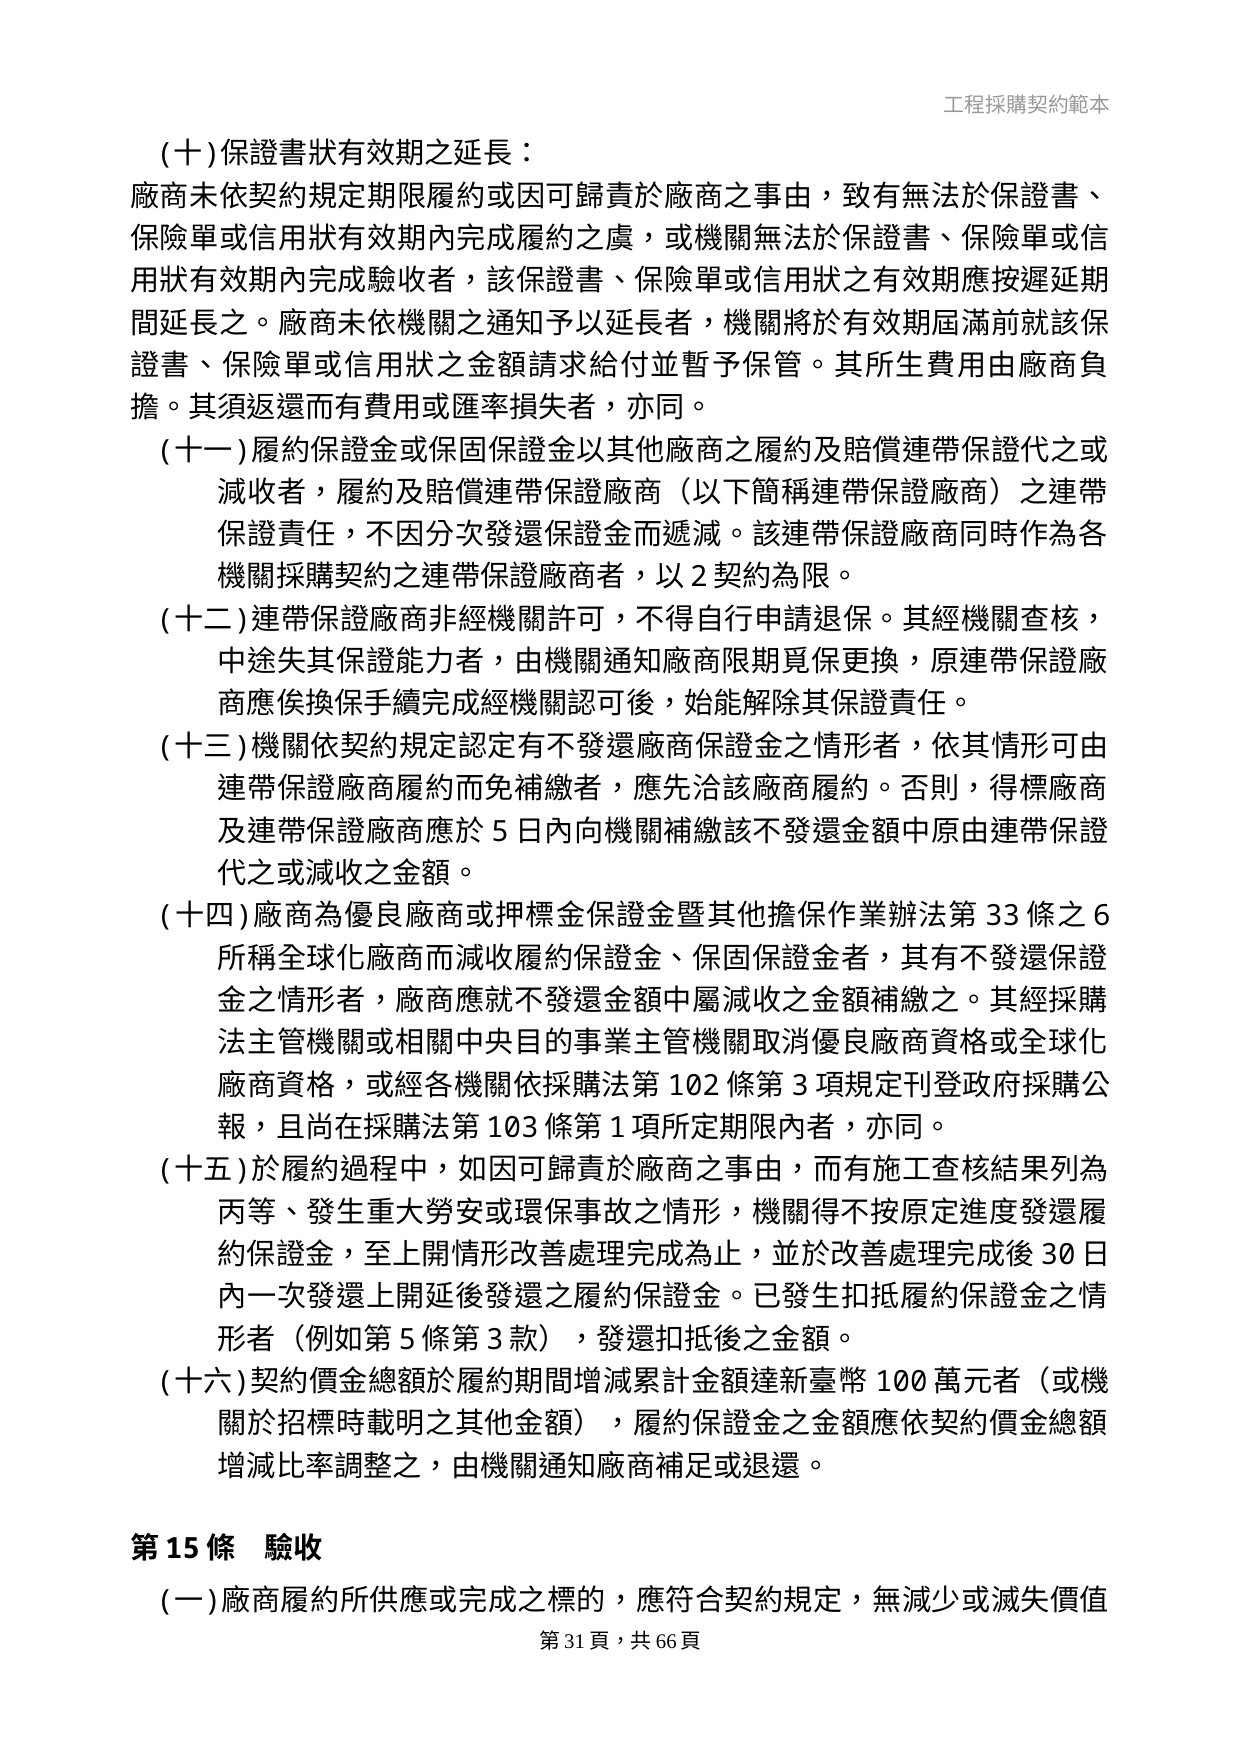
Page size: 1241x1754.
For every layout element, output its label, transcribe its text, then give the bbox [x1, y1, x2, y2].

text (十二)連帶保證廠商非經機關許可，不得自行申請退保。其經機關查核，中途失其保證能力者，由機關通知廠商限期覓保更換，原連帶保證廠商應俟換保手續完成經機關認可後，始能解除其保證責任。 [156, 595, 1110, 722]
text (一)廠商履約所供應或完成之標的，應符合契約規定，無減少或滅失價值 [156, 1576, 1110, 1619]
text (十一)履約保證金或保固保證金以其他廠商之履約及賠償連帶保證代之或減收者，履約及賠償連帶保證廠商（以下簡稱連帶保證廠商）之連帶保證責任，不因分次發還保證金而遞減。該連帶保證廠商同時作為各機關採購契約之連帶保證廠商者，以2契約為限。 [156, 426, 1110, 595]
text 廠商未依契約規定期限履約或因可歸責於廠商之事由，致有無法於保證書、保險單或信用狀有效期內完成履約之虞，或機關無法於保證書、保險單或信用狀有效期內完成驗收者，該保證書、保險單或信用狀之有效期應按遲延期間延長之。廠商未依機關之通知予以延長者，機關將於有效期屆滿前就該保證書、保險單或信用狀之金額請求給付並暫予保管。其所生費用由廠商負擔。其須返還而有費用或匯率損失者，亦同。 [130, 172, 1110, 426]
text (十五)於履約過程中，如因可歸責於廠商之事由，而有施工查核結果列為丙等、發生重大勞安或環保事故之情形，機關得不按原定進度發還履約保證金，至上開情形改善處理完成為止，並於改善處理完成後30日內一次發還上開延後發還之履約保證金。已發生扣抵履約保證金之情形者（例如第5條第3款），發還扣抵後之金額。 [156, 1146, 1110, 1358]
text (十)保證書狀有效期之延長： [156, 130, 1110, 172]
text (十四)廠商為優良廠商或押標金保證金暨其他擔保作業辦法第33條之6所稱全球化廠商而減收履約保證金、保固保證金者，其有不發還保證金之情形者，廠商應就不發還金額中屬減收之金額補繳之。其經採購法主管機關或相關中央目的事業主管機關取消優良廠商資格或全球化廠商資格，或經各機關依採購法第102條第3項規定刊登政府採購公報，且尚在採購法第103條第1項所定期限內者，亦同。 [156, 892, 1110, 1146]
text 第15條 驗收 [130, 1524, 1110, 1567]
text (十三)機關依契約規定認定有不發還廠商保證金之情形者，依其情形可由連帶保證廠商履約而免補繳者，應先洽該廠商履約。否則，得標廠商及連帶保證廠商應於5日內向機關補繳該不發還金額中原由連帶保證代之或減收之金額。 [156, 722, 1110, 892]
text (十六)契約價金總額於履約期間增減累計金額達新臺幣100萬元者（或機關於招標時載明之其他金額），履約保證金之金額應依契約價金總額增減比率調整之，由機關通知廠商補足或退還。 [156, 1358, 1110, 1484]
